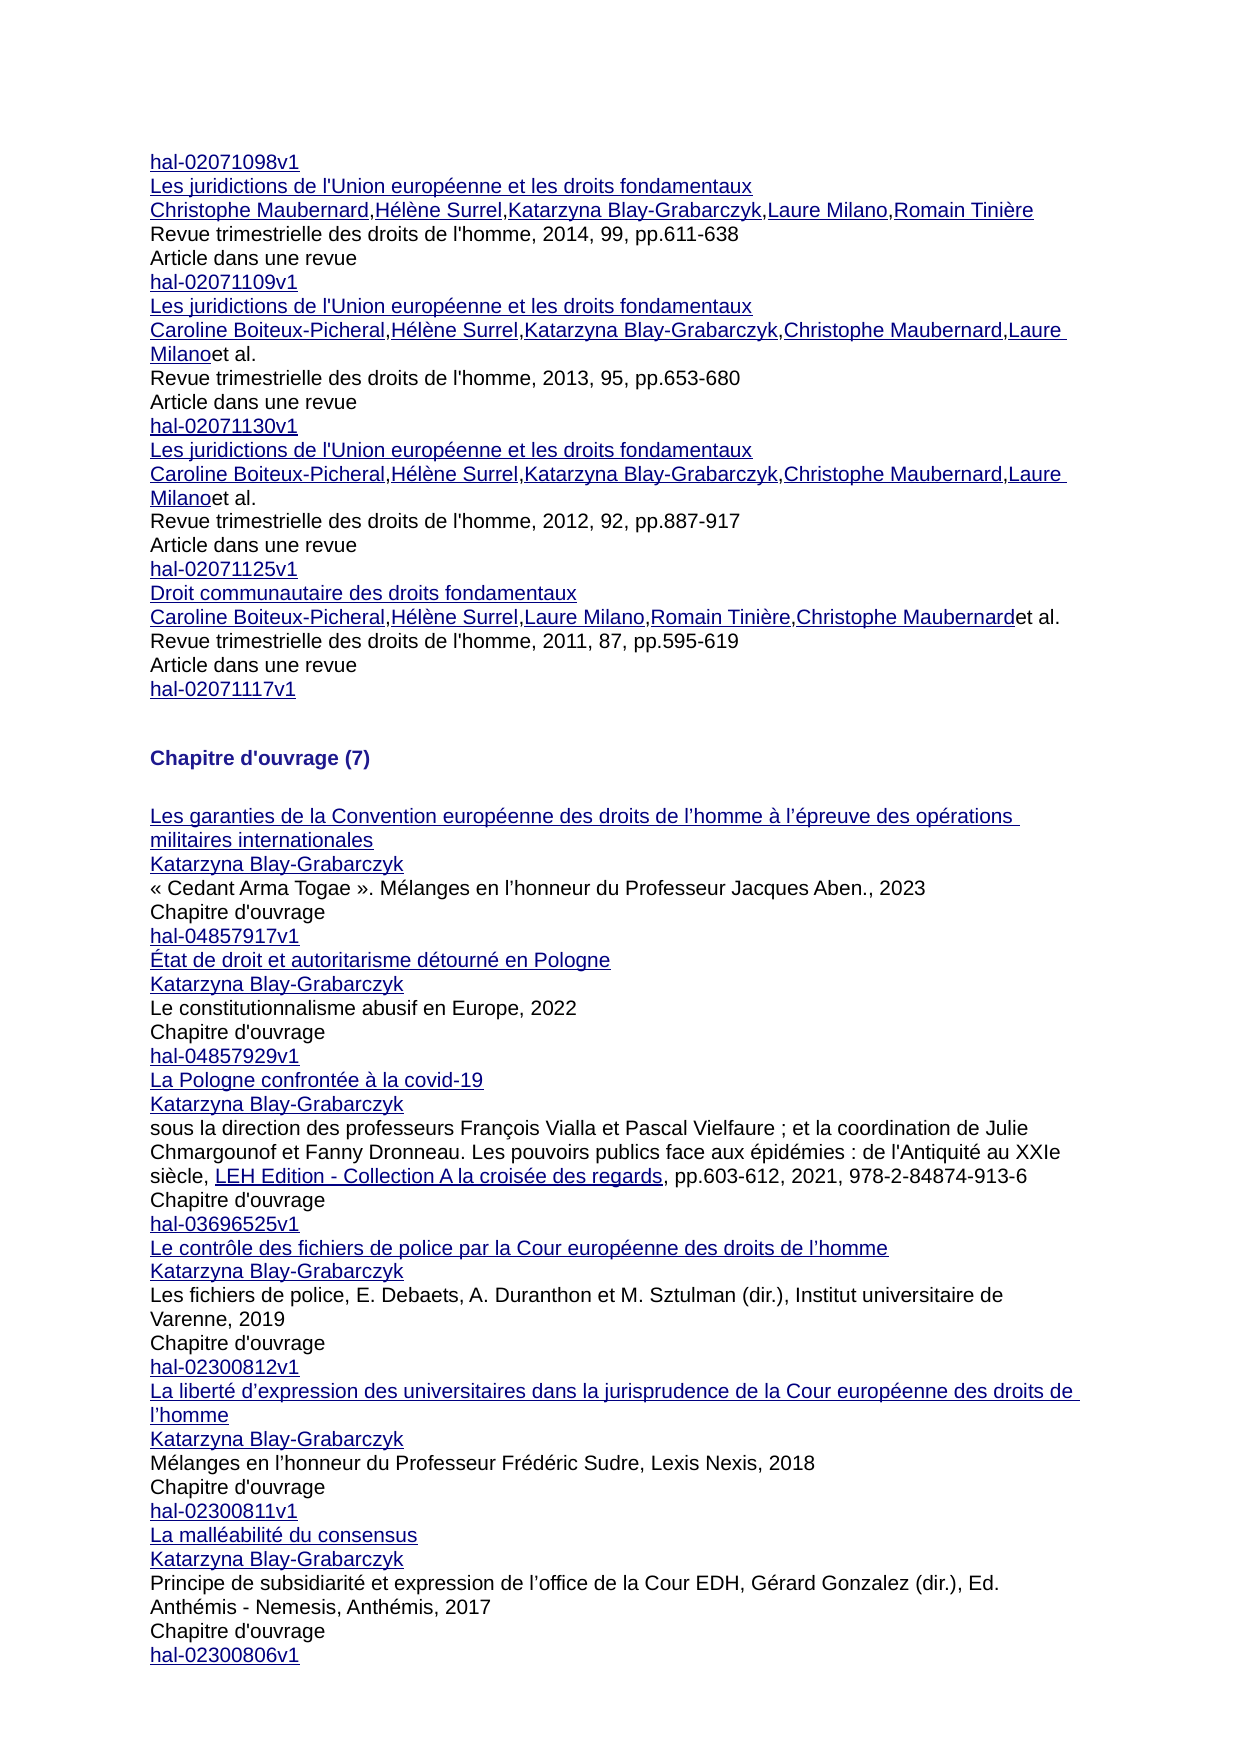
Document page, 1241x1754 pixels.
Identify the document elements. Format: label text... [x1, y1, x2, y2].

table_header Les garanties de la Convention européenne des droits de l’homme à l’épreuve des opérations militaires internationales Katarzyna Blay-Grabarczyk « Cedant Arma Togae ». Mélanges en l’honneur du Professeur Jacques Aben., 2023 Chapitre d'ouvrage hal-04857917v1 [150, 804, 1090, 948]
table_cell Les juridictions de l'Union européenne et les droits fondamentaux Caroline Boiteux-Picheral,Hélène Surrel,Katarzyna Blay-Grabarczyk,Christophe Maubernard,Laure Milanoet al. Revue trimestrielle des droits de l'homme, 2013, 95, pp.653-680 Article dans une revue hal-02071130v1 [150, 294, 1090, 437]
table_cell Droit communautaire des droits fondamentaux Caroline Boiteux-Picheral,Hélène Surrel,Laure Milano,Romain Tinière,Christophe Maubernardet al. Revue trimestrielle des droits de l'homme, 2011, 87, pp.595-619 Article dans une revue hal-02071117v1 [150, 581, 1090, 701]
table_cell La liberté d’expression des universitaires dans la jurisprudence de la Cour européenne des droits de l’homme Katarzyna Blay-Grabarczyk Mélanges en l’honneur du Professeur Frédéric Sudre, Lexis Nexis, 2018 Chapitre d'ouvrage hal-02300811v1 [150, 1379, 1090, 1523]
table_cell Les juridictions de l'Union européenne et les droits fondamentaux Caroline Boiteux-Picheral,Hélène Surrel,Katarzyna Blay-Grabarczyk,Christophe Maubernard,Laure Milanoet al. Revue trimestrielle des droits de l'homme, 2012, 92, pp.887-917 Article dans une revue hal-02071125v1 [150, 438, 1090, 581]
table_cell Le contrôle des fichiers de police par la Cour européenne des droits de l’homme Katarzyna Blay-Grabarczyk Les fichiers de police, E. Debaets, A. Duranthon et M. Sztulman (dir.), Institut universitaire de Varenne, 2019 Chapitre d'ouvrage hal-02300812v1 [150, 1235, 1090, 1379]
subtitle Chapitre d'ouvrage (7) [150, 746, 1090, 770]
table_cell La Pologne confrontée à la covid-19 Katarzyna Blay-Grabarczyk sous la direction des professeurs François Vialla et Pascal Vielfaure ; et la coordination de Julie Chmargounof et Fanny Dronneau. Les pouvoirs publics face aux épidémies : de l'Antiquité au XXIe siècle, LEH Edition - Collection A la croisée des regards, pp.603-612, 2021, 978-2-84874-913-6 Chapitre d'ouvrage hal-03696525v1 [150, 1068, 1090, 1235]
table_cell hal-02071098v1 [150, 150, 1090, 174]
table_cell La malléabilité du consensus Katarzyna Blay-Grabarczyk Principe de subsidiarité et expression de l’office de la Cour EDH, Gérard Gonzalez (dir.), Ed. Anthémis - Nemesis, Anthémis, 2017 Chapitre d'ouvrage hal-02300806v1 [150, 1523, 1090, 1667]
table_cell Les juridictions de l'Union européenne et les droits fondamentaux Christophe Maubernard,Hélène Surrel,Katarzyna Blay-Grabarczyk,Laure Milano,Romain Tinière Revue trimestrielle des droits de l'homme, 2014, 99, pp.611-638 Article dans une revue hal-02071109v1 [150, 174, 1090, 294]
table_cell État de droit et autoritarisme détourné en Pologne Katarzyna Blay-Grabarczyk Le constitutionnalisme abusif en Europe, 2022 Chapitre d'ouvrage hal-04857929v1 [150, 948, 1090, 1068]
